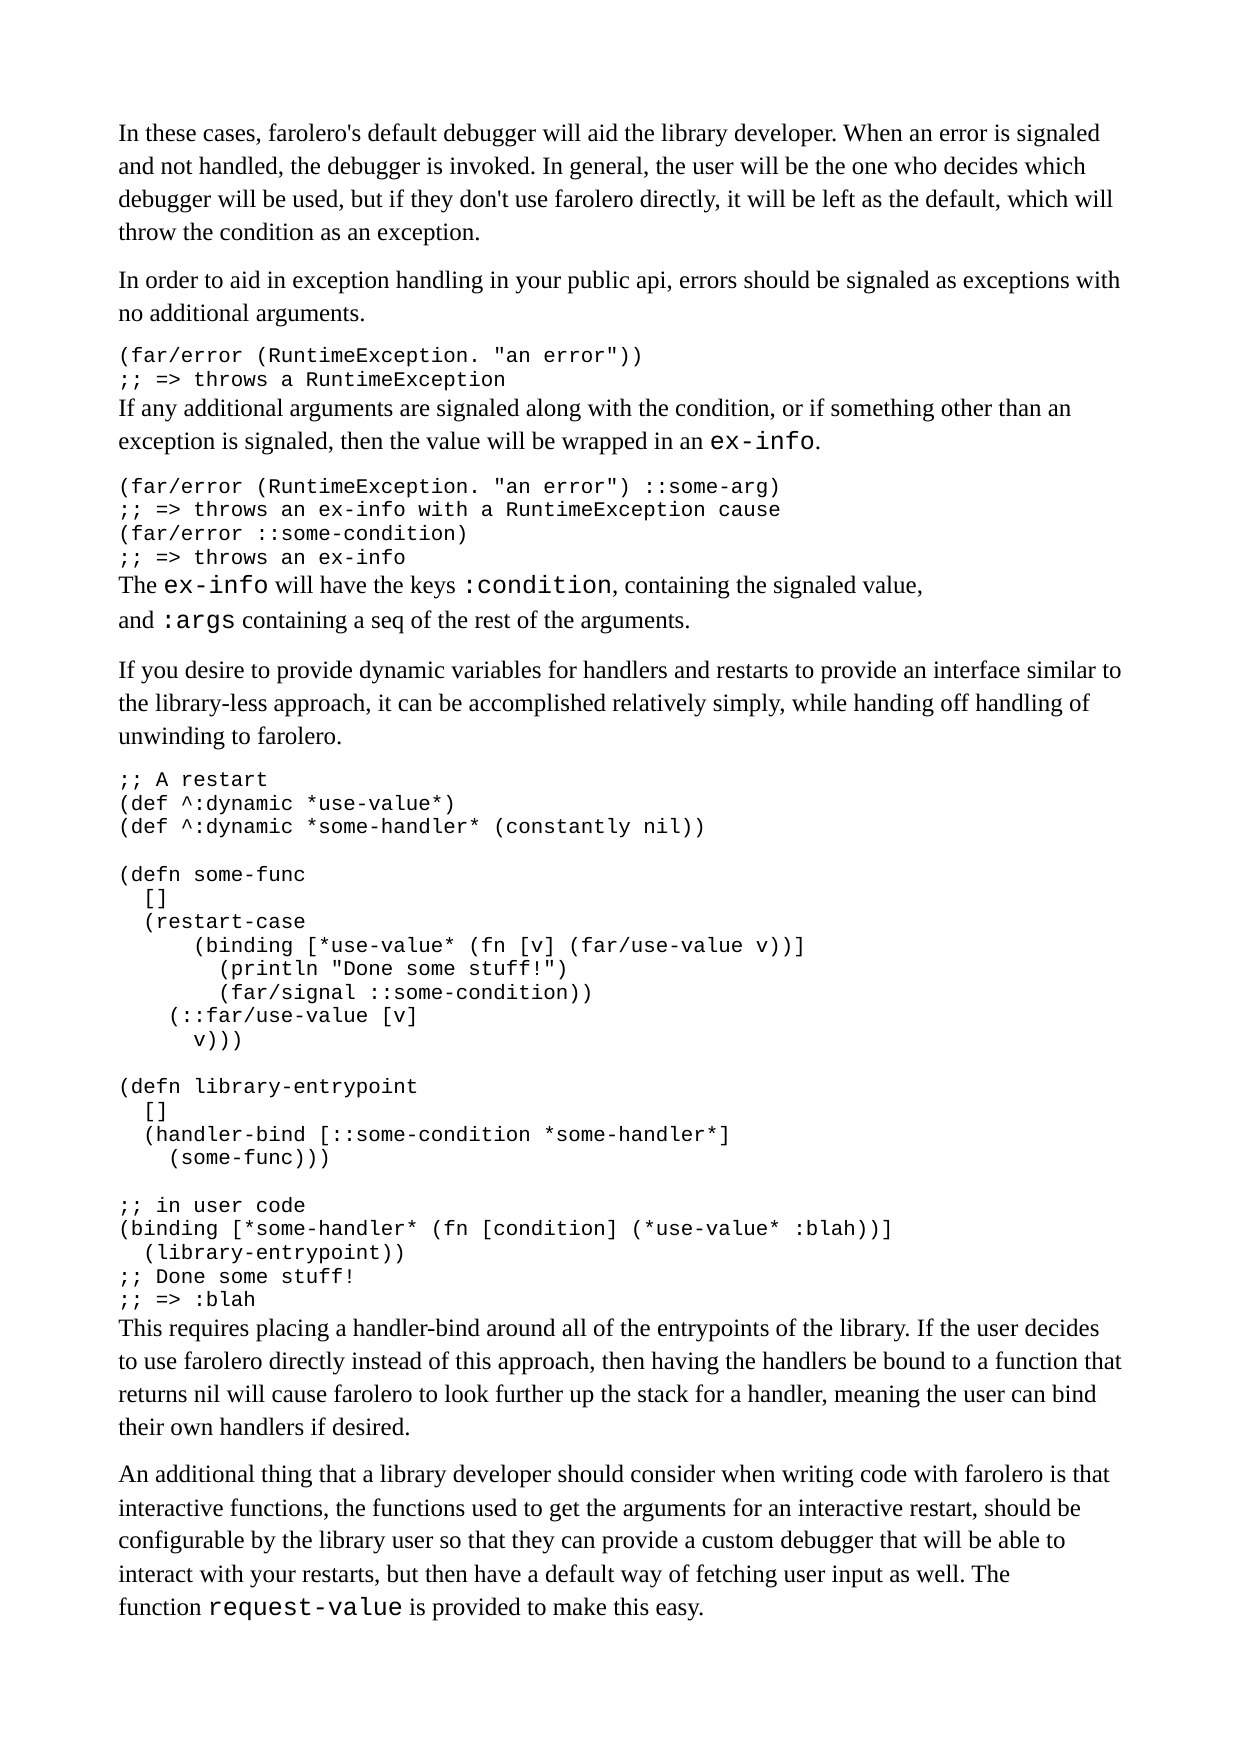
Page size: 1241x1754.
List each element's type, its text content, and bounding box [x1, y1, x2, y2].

text (restart-case [118, 911, 1122, 934]
text v))) [118, 1029, 1122, 1053]
text (defn some-func [118, 864, 1122, 887]
text If any additional arguments are signaled along with the condition, or if something other than an exception is signaled, then the value will be wrapped in an ex-info. [118, 393, 1122, 457]
text (binding [*some-handler* (fn [condition] (*use-value* :blah))] [118, 1218, 1122, 1242]
text ;; => throws a RuntimeException [118, 369, 1122, 393]
text (library-entrypoint)) [118, 1242, 1122, 1266]
text (::far/use-value [v] [118, 1006, 1122, 1029]
text This requires placing a handler-bind around all of the entrypoints of the library. If the user decides to use farolero directly instead of this approach, then having the handlers be bound to a function that returns nil will cause farolero to look further up the stack for a handler, meaning the user can bind their own handlers if desired. [118, 1313, 1122, 1441]
text (far/error ::some-condition) [118, 523, 1122, 547]
text (println "Done some stuff!") [118, 958, 1122, 982]
text In these cases, farolero's default debugger will aid the library developer. When an error is signaled and not handled, the debugger is invoked. In general, the user will be the one who decides which debugger will be used, but if they don't use farolero directly, it will be left as the default, which will throw the condition as an exception. [118, 118, 1122, 246]
text In order to aid in exception handling in your public api, errors should be signaled as exceptions with no additional arguments. [118, 265, 1122, 327]
text ;; => throws an ex-info [118, 547, 1122, 570]
text (defn library-entrypoint [118, 1076, 1122, 1100]
text ;; in user code [118, 1195, 1122, 1218]
text ;; A restart [118, 769, 1122, 793]
text ;; Done some stuff! [118, 1266, 1122, 1289]
text (binding [*use-value* (fn [v] (far/use-value v))] [118, 934, 1122, 958]
text The ex-info will have the keys :condition, containing the signaled value, and :args containing a seq of the rest of the arguments. [118, 570, 1122, 636]
text ;; => throws an ex-info with a RuntimeException cause [118, 499, 1122, 523]
text An additional thing that a library developer should consider when writing code with farolero is that interactive functions, the functions used to get the arguments for an interactive restart, should be configurable by the library user so that they can provide a custom debugger that will be able to interact with your restarts, but then have a default way of fetching user input as well. The function request-value is provided to make this easy. [118, 1459, 1122, 1622]
text (def ^:dynamic *some-handler* (constantly nil)) [118, 816, 1122, 840]
text (handler-bind [::some-condition *some-handler*] [118, 1124, 1122, 1147]
text (far/error (RuntimeException. "an error")) [118, 345, 1122, 369]
text [] [118, 887, 1122, 911]
text [] [118, 1100, 1122, 1124]
text ;; => :blah [118, 1289, 1122, 1313]
text If you desire to provide dynamic variables for handlers and restarts to provide an interface similar to the library-less approach, it can be accomplished relatively simply, while handing off handling of unwinding to farolero. [118, 655, 1122, 750]
text (def ^:dynamic *use-value*) [118, 793, 1122, 816]
text (far/signal ::some-condition)) [118, 982, 1122, 1006]
text (far/error (RuntimeException. "an error") ::some-arg) [118, 476, 1122, 499]
text (some-func))) [118, 1147, 1122, 1171]
